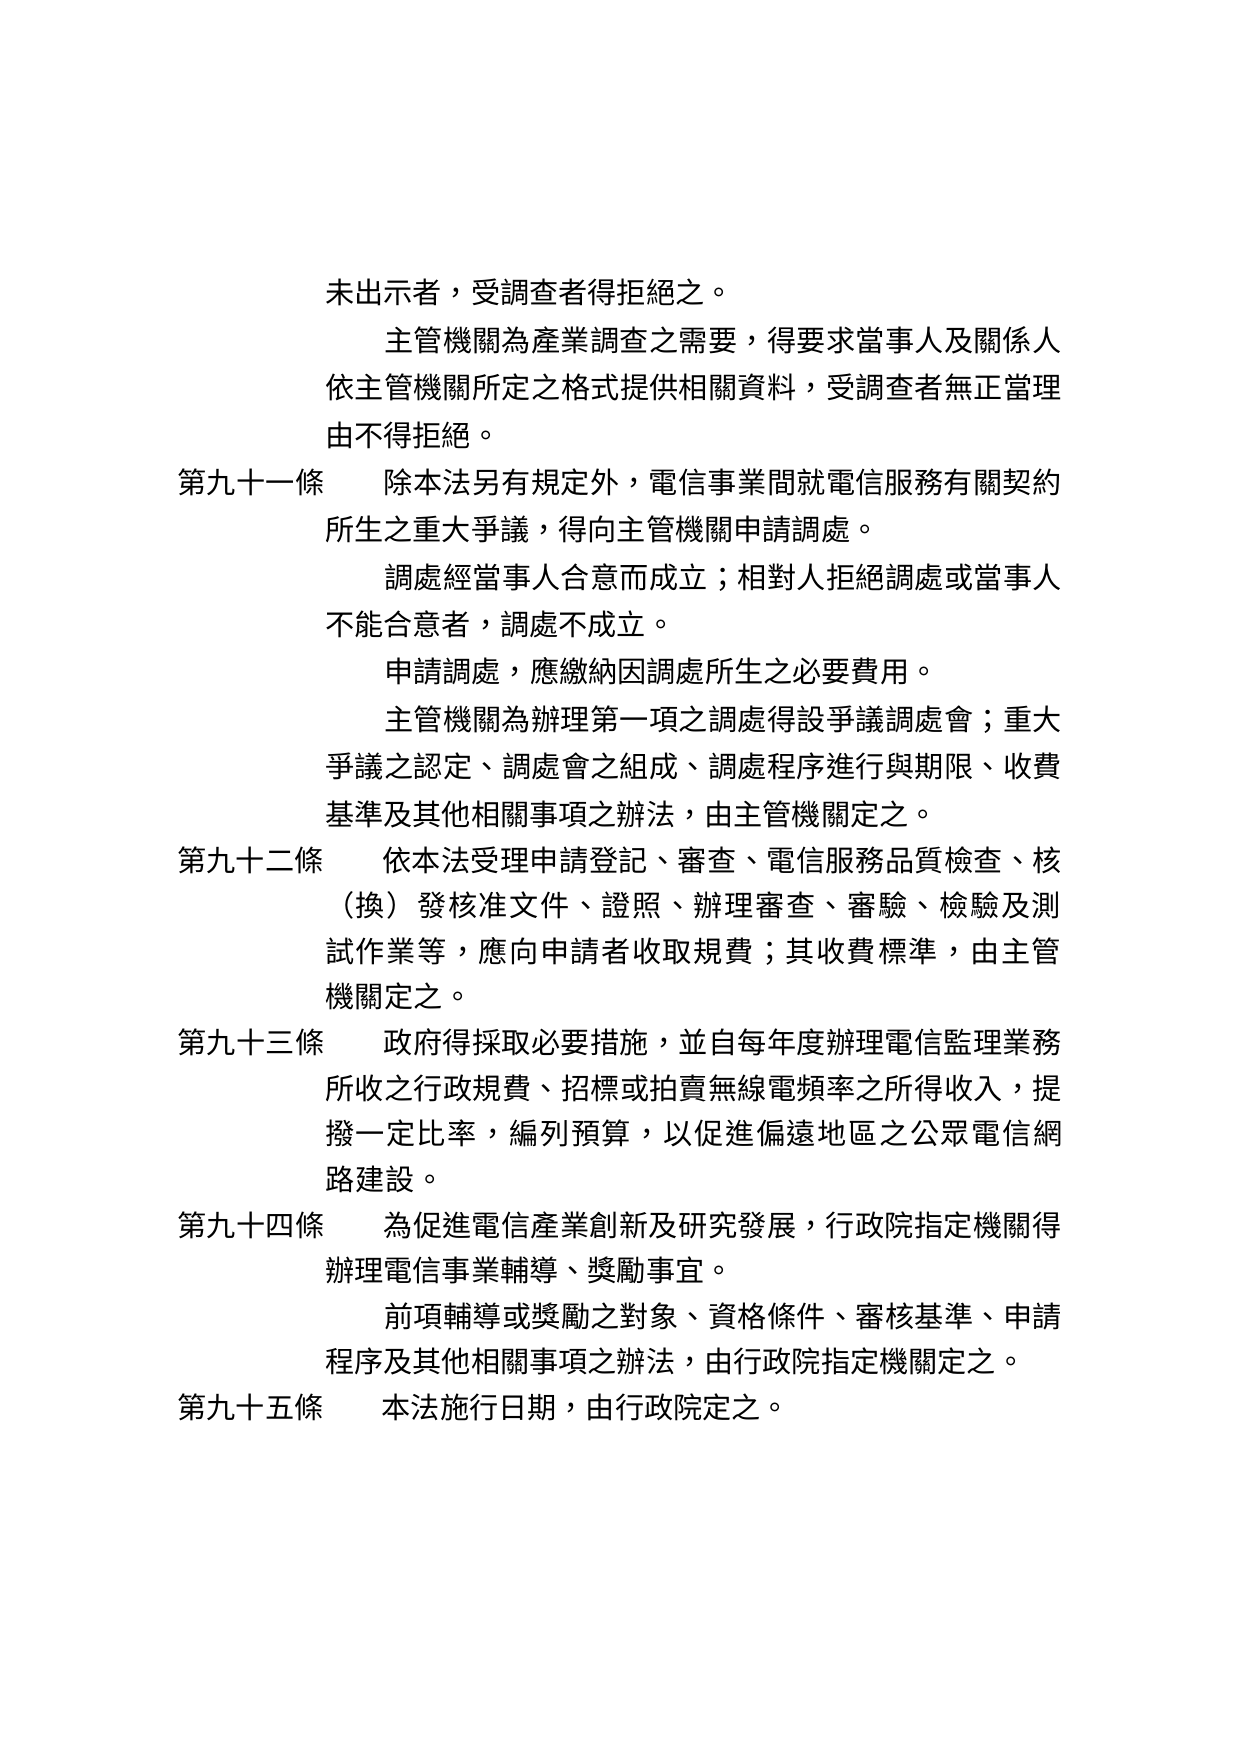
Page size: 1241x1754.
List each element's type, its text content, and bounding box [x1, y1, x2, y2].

text 第九十三條 政府得採取必要措施，並自每年度辦理電信監理業務所收之行政規費、招標或拍賣無線電頻率之所得收入，提撥一定比率，編列預算，以促進偏遠地區之公眾電信網路建設。 [177, 1017, 1063, 1199]
text 調處經當事人合意而成立；相對人拒絕調處或當事人不能合意者，調處不成立。 [325, 550, 1063, 645]
text 主管機關為辦理第一項之調處得設爭議調處會；重大爭議之認定、調處會之組成、調處程序進行與期限、收費基準及其他相關事項之辦法，由主管機關定之。 [325, 692, 1063, 834]
text 第九十二條 依本法受理申請登記、審查、電信服務品質檢查、核（換）發核准文件、證照、辦理審查、審驗、檢驗及測試作業等，應向申請者收取規費；其收費標準，由主管機關定之。 [177, 834, 1063, 1017]
text 前項輔導或獎勵之對象、資格條件、審核基準、申請程序及其他相關事項之辦法，由行政院指定機關定之。 [325, 1291, 1063, 1382]
text 第九十四條 為促進電信產業創新及研究發展，行政院指定機關得辦理電信事業輔導、獎勵事宜。 [177, 1199, 1063, 1291]
text 申請調處，應繳納因調處所生之必要費用。 [325, 645, 1063, 692]
text 第九十五條 本法施行日期，由行政院定之。 [177, 1382, 1063, 1428]
text 未出示者，受調查者得拒絕之。 [325, 266, 1063, 313]
text 第九十一條 除本法另有規定外，電信事業間就電信服務有關契約所生之重大爭議，得向主管機關申請調處。 [177, 455, 1063, 550]
text 主管機關為產業調查之需要，得要求當事人及關係人依主管機關所定之格式提供相關資料，受調查者無正當理由不得拒絕。 [325, 313, 1063, 455]
